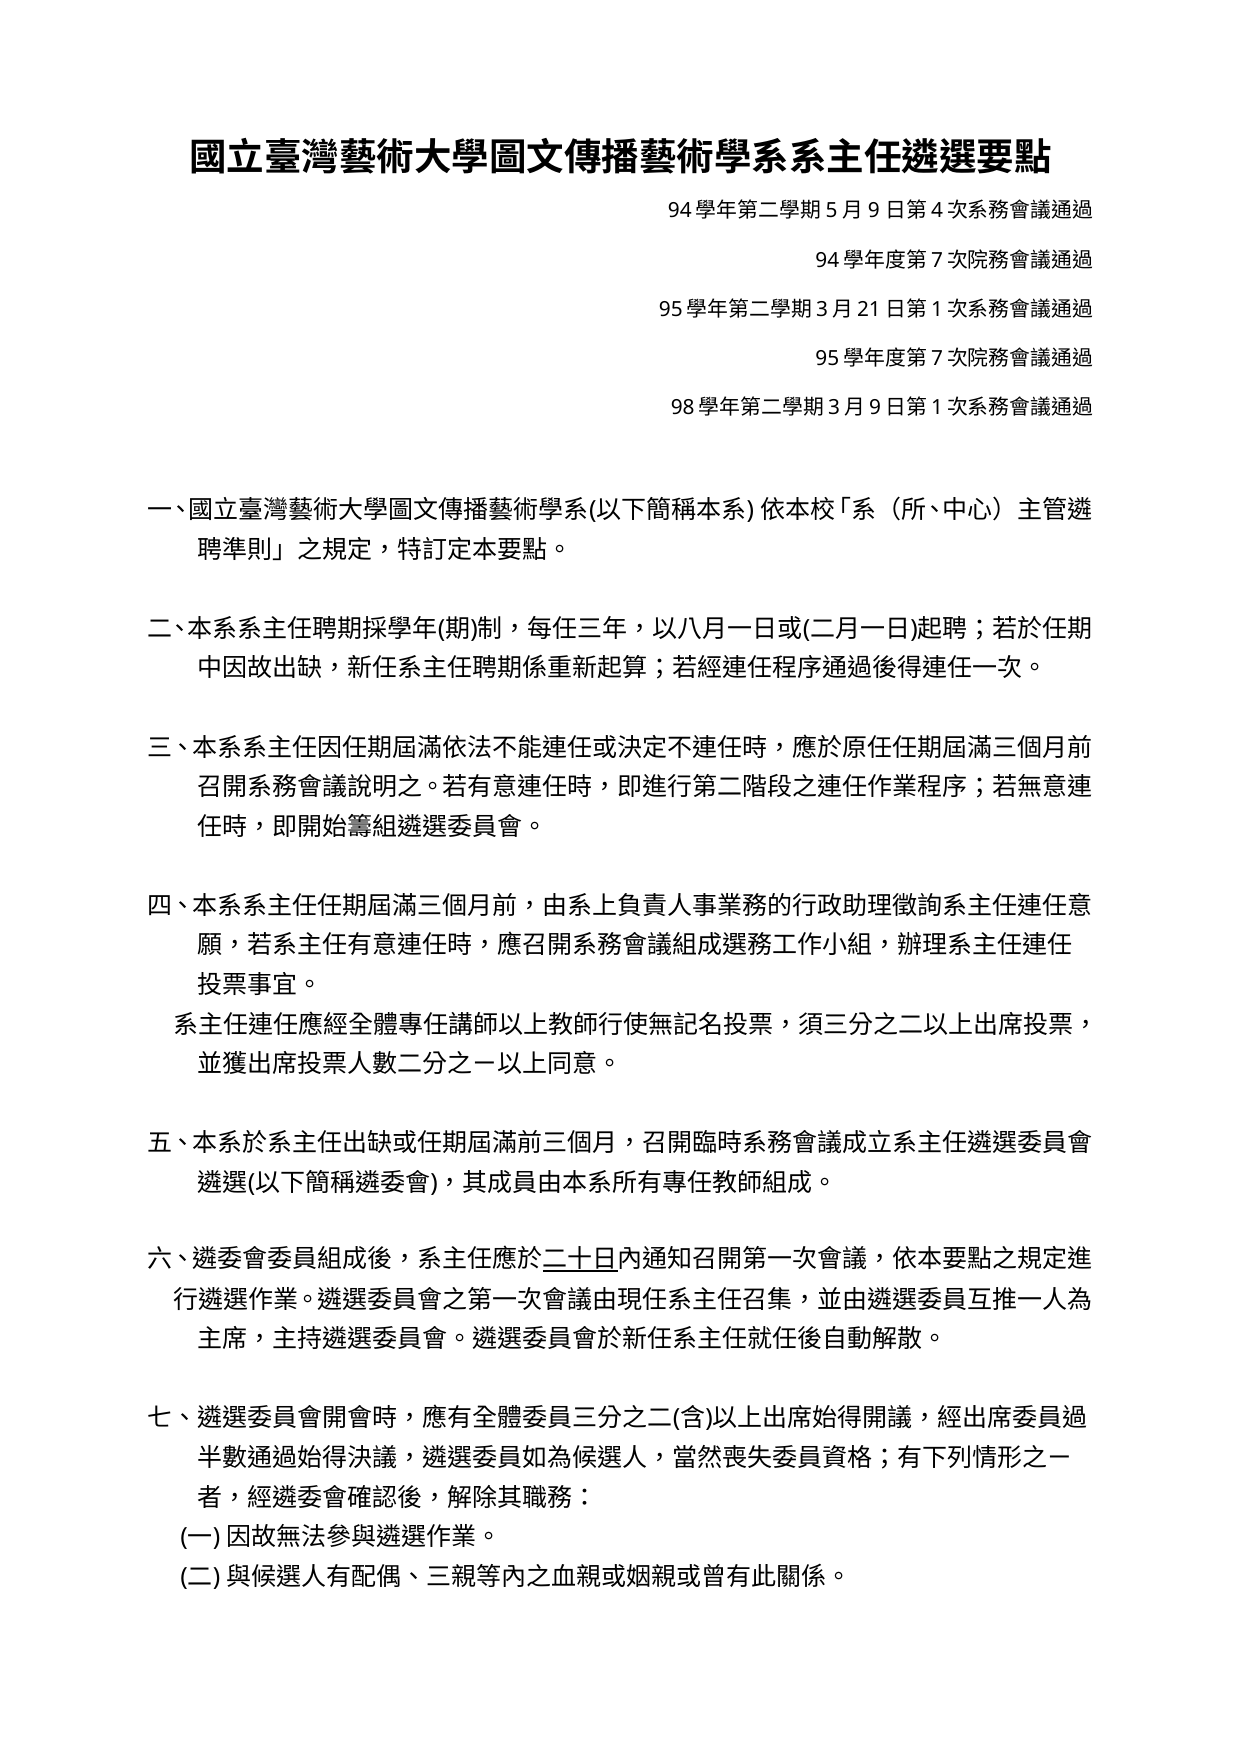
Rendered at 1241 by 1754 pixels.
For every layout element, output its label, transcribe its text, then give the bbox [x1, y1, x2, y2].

text 三、本系系主任因任期屆滿依法不能連任或決定不連任時，應於原任任期屆滿三個月前，召開系務會議說明之。若有意連任時，即進行第二階段之連任作業程序；若無意連任時，即開始籌組遴選委員會。 [148, 724, 1092, 842]
text 94學年第二學期 5 月9 日第4次系務會議通過 [148, 194, 1092, 224]
text 二、本系系主任聘期採學年(期)制，每任三年，以八月一日或(二月一日)起聘；若於任期中因故出缺，新任系主任聘期係重新起算；若經連任程序通過後得連任一次。 [148, 605, 1092, 684]
text 行遴選作業。遴選委員會之第一次會議由現任系主任召集，並由遴選委員互推一人為主席，主持遴選委員會。遴選委員會於新任系主任就任後自動解散。 [148, 1276, 1092, 1355]
text 五、本系於系主任出缺或任期屆滿前三個月，召開臨時系務會議成立系主任遴選委員會遴選(以下簡稱遴委會)，其成員由本系所有專任教師組成。 [148, 1119, 1092, 1199]
text 四、本系系主任任期屆滿三個月前，由系上負責人事業務的行政助理徵詢系主任連任意願，若系主任有意連任時，應召開系務會議組成選務工作小組，辦理系主任連任投票事宜。 [148, 882, 1092, 1001]
text (二) 與候選人有配偶、三親等內之血親或姻親或曾有此關係。 [148, 1553, 1092, 1592]
text 國立臺灣藝術大學圖文傳播藝術學系系主任遴選要點 [148, 127, 1092, 181]
text 系主任連任應經全體專任講師以上教師行使無記名投票，須三分之二以上出席投票，並獲出席投票人數二分之ㄧ以上同意。 [148, 1001, 1092, 1080]
text 94學年度第7次院務會議通過 [148, 243, 1092, 273]
text 一、國立臺灣藝術大學圖文傳播藝術學系(以下簡稱本系) 依本校「系（所、中心）主管遴聘準則」之規定，特訂定本要點。 [148, 486, 1092, 565]
text 95學年第二學期3月21日第1次系務會議通過 [148, 292, 1092, 322]
text (一) 因故無法參與遴選作業。 [148, 1513, 1092, 1553]
text 95學年度第7次院務會議通過 [148, 341, 1092, 371]
text 98學年第二學期3月9日第1次系務會議通過 [148, 390, 1092, 420]
text 七、遴選委員會開會時，應有全體委員三分之二(含)以上出席始得開議，經出席委員過半數通過始得決議，遴選委員如為候選人，當然喪失委員資格；有下列情形之ㄧ者，經遴委會確認後，解除其職務： [148, 1394, 1092, 1513]
text 六、遴委會委員組成後，系主任應於二十日內通知召開第一次會議，依本要點之規定進 [148, 1238, 1092, 1276]
